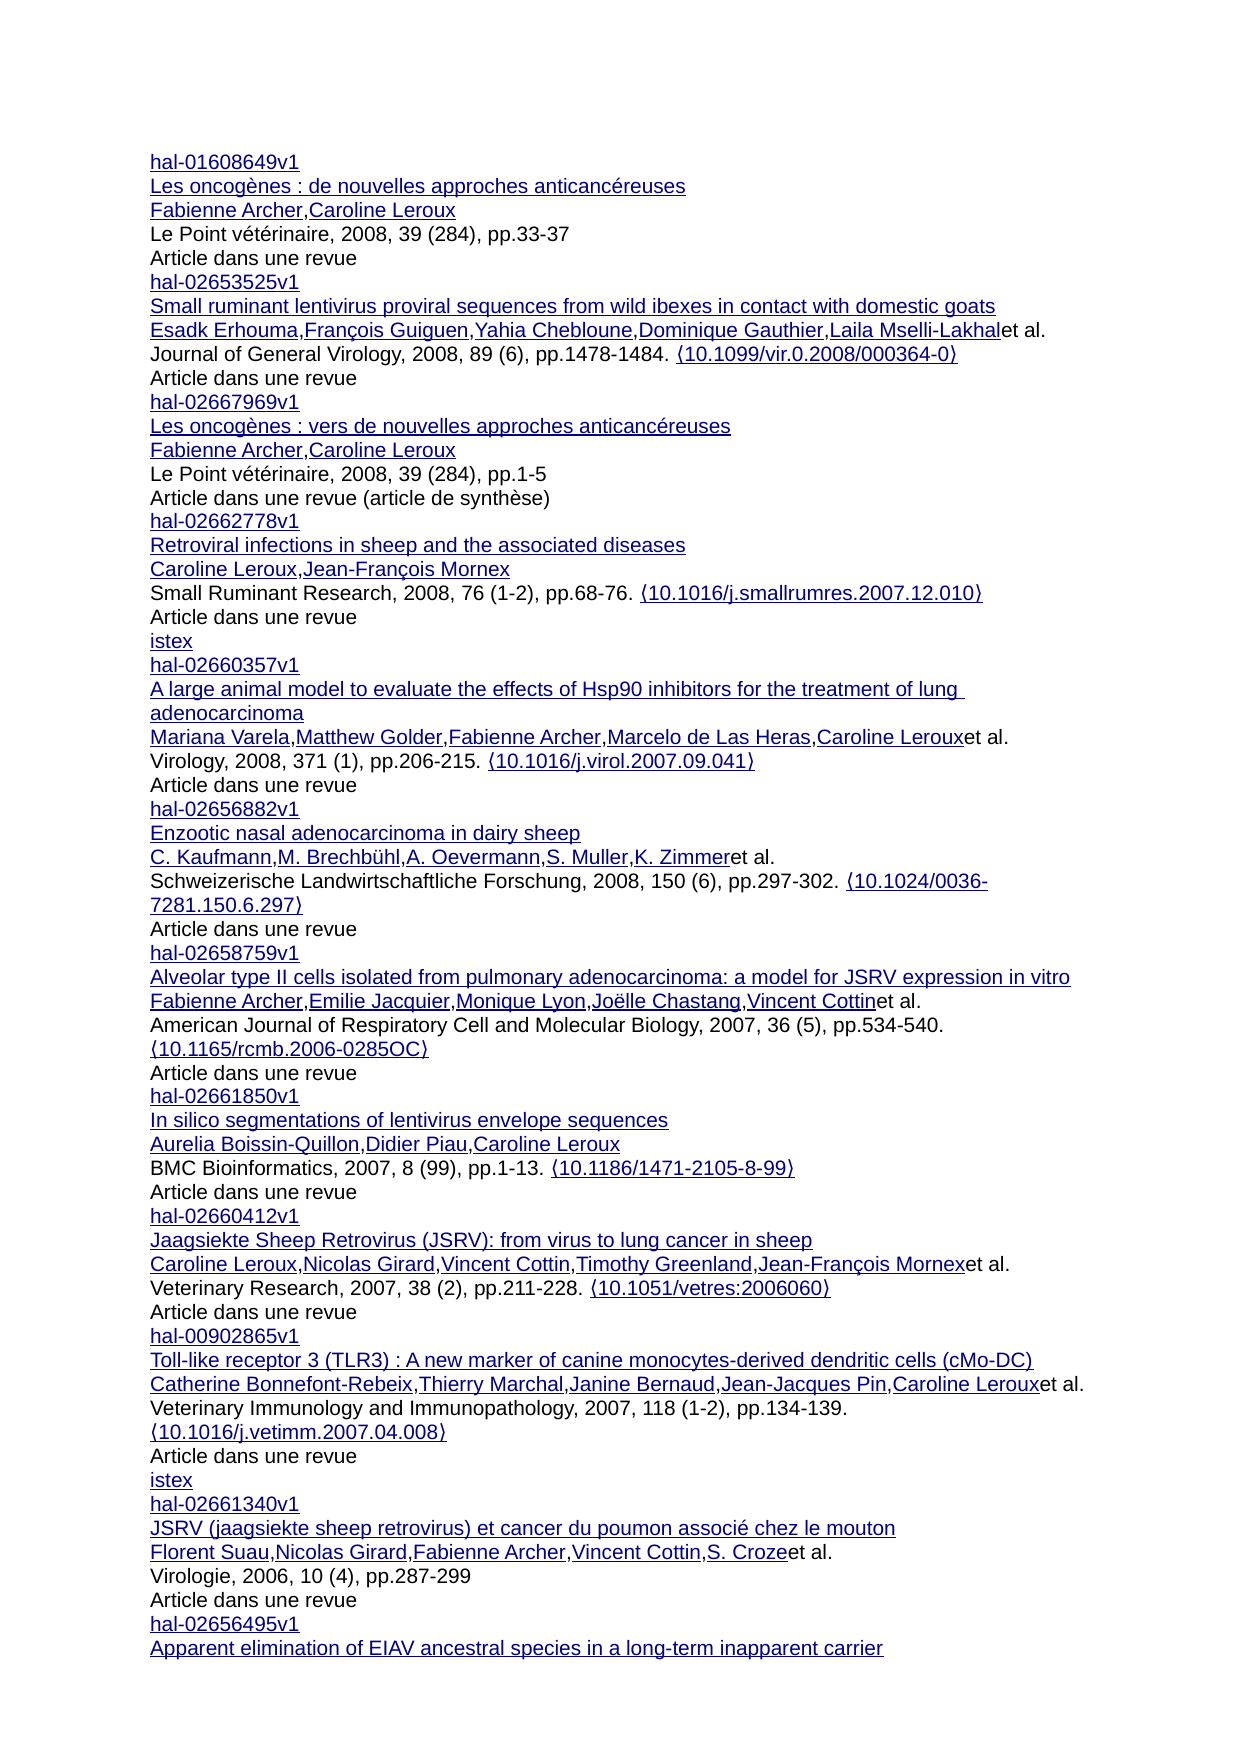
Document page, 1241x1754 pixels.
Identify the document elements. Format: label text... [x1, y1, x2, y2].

table_cell Retroviral infections in sheep and the associated diseases Caroline Leroux,Jean-François Mornex Small Ruminant Research, 2008, 76 (1-2), pp.68-76. ⟨10.1016/j.smallrumres.2007.12.010⟩ Article dans une revue istex hal-02660357v1 [150, 533, 1090, 677]
table_cell Enzootic nasal adenocarcinoma in dairy sheep C. Kaufmann,M. Brechbühl,A. Oevermann,S. Muller,K. Zimmeret al. Schweizerische Landwirtschaftliche Forschung, 2008, 150 (6), pp.297-302. ⟨10.1024/0036-7281.150.6.297⟩ Article dans une revue hal-02658759v1 [150, 821, 1090, 964]
table_cell Apparent elimination of EIAV ancestral species in a long-term inapparent carrier [150, 1635, 1090, 1659]
table_cell hal-01608649v1 [150, 150, 1090, 174]
table_cell JSRV (jaagsiekte sheep retrovirus) et cancer du poumon associé chez le mouton Florent Suau,Nicolas Girard,Fabienne Archer,Vincent Cottin,S. Crozeet al. Virologie, 2006, 10 (4), pp.287-299 Article dans une revue hal-02656495v1 [150, 1516, 1090, 1635]
table_cell Les oncogènes : de nouvelles approches anticancéreuses Fabienne Archer,Caroline Leroux Le Point vétérinaire, 2008, 39 (284), pp.33-37 Article dans une revue hal-02653525v1 [150, 174, 1090, 294]
table_cell Alveolar type II cells isolated from pulmonary adenocarcinoma: a model for JSRV expression in vitro Fabienne Archer,Emilie Jacquier,Monique Lyon,Joëlle Chastang,Vincent Cottinet al. American Journal of Respiratory Cell and Molecular Biology, 2007, 36 (5), pp.534-540. ⟨10.1165/rcmb.2006-0285OC⟩ Article dans une revue hal-02661850v1 [150, 965, 1090, 1108]
table_cell Les oncogènes : vers de nouvelles approches anticancéreuses Fabienne Archer,Caroline Leroux Le Point vétérinaire, 2008, 39 (284), pp.1-5 Article dans une revue (article de synthèse) hal-02662778v1 [150, 414, 1090, 533]
table_cell A large animal model to evaluate the effects of Hsp90 inhibitors for the treatment of lung adenocarcinoma Mariana Varela,Matthew Golder,Fabienne Archer,Marcelo de Las Heras,Caroline Lerouxet al. Virology, 2008, 371 (1), pp.206-215. ⟨10.1016/j.virol.2007.09.041⟩ Article dans une revue hal-02656882v1 [150, 677, 1090, 821]
table_cell Toll-like receptor 3 (TLR3) : A new marker of canine monocytes-derived dendritic cells (cMo-DC) Catherine Bonnefont-Rebeix,Thierry Marchal,Janine Bernaud,Jean-Jacques Pin,Caroline Lerouxet al. Veterinary Immunology and Immunopathology, 2007, 118 (1-2), pp.134-139. ⟨10.1016/j.vetimm.2007.04.008⟩ Article dans une revue istex hal-02661340v1 [150, 1348, 1090, 1516]
table_cell In silico segmentations of lentivirus envelope sequences Aurelia Boissin-Quillon,Didier Piau,Caroline Leroux BMC Bioinformatics, 2007, 8 (99), pp.1-13. ⟨10.1186/1471-2105-8-99⟩ Article dans une revue hal-02660412v1 [150, 1108, 1090, 1228]
table_cell Small ruminant lentivirus proviral sequences from wild ibexes in contact with domestic goats Esadk Erhouma,François Guiguen,Yahia Chebloune,Dominique Gauthier,Laila Mselli-Lakhalet al. Journal of General Virology, 2008, 89 (6), pp.1478-1484. ⟨10.1099/vir.0.2008/000364-0⟩ Article dans une revue hal-02667969v1 [150, 294, 1090, 413]
table_cell Jaagsiekte Sheep Retrovirus (JSRV): from virus to lung cancer in sheep Caroline Leroux,Nicolas Girard,Vincent Cottin,Timothy Greenland,Jean-François Mornexet al. Veterinary Research, 2007, 38 (2), pp.211-228. ⟨10.1051/vetres:2006060⟩ Article dans une revue hal-00902865v1 [150, 1228, 1090, 1348]
